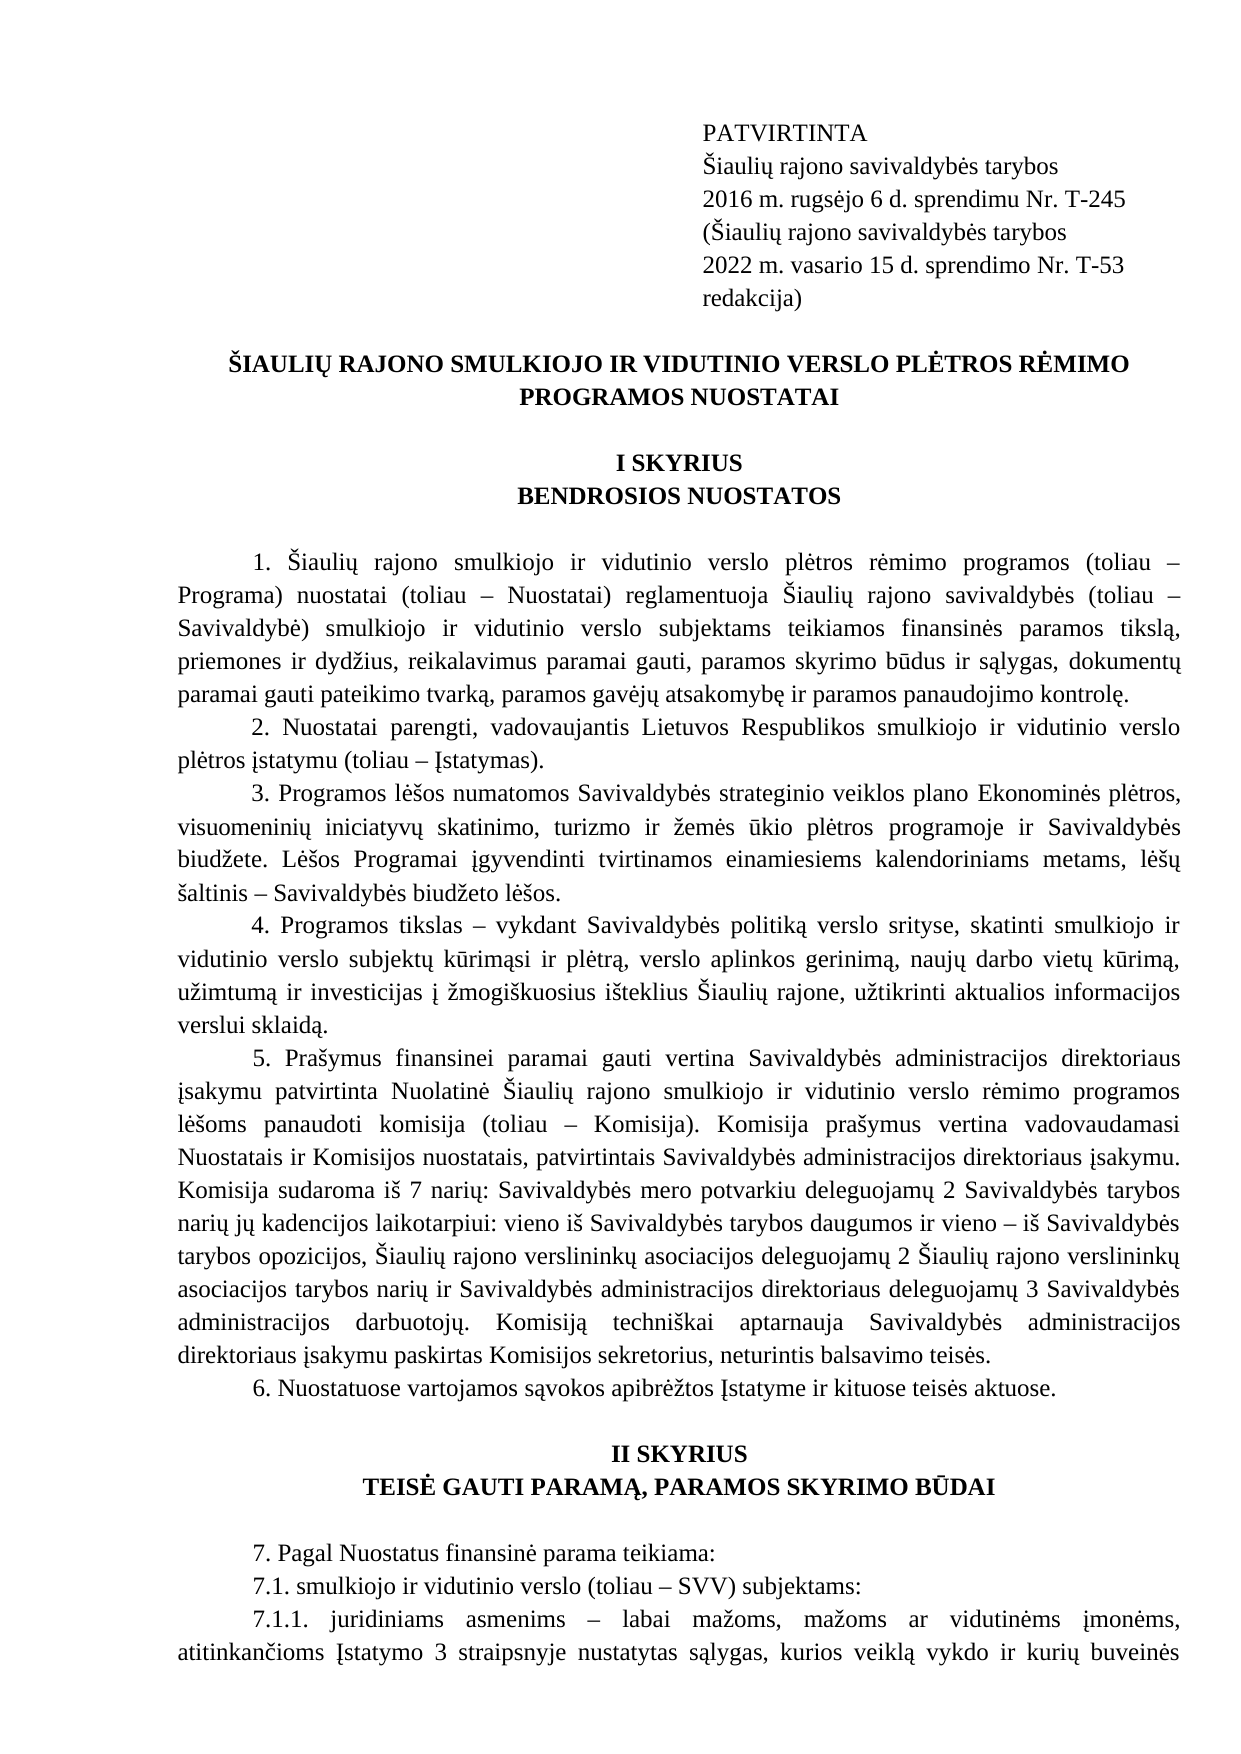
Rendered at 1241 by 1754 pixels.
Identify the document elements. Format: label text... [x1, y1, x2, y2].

text 7.1.1. juridiniams asmenims – labai mažoms, mažoms ar vidutinėms įmonėms, atitinkančioms Įstatymo 3 straipsnyje nustatytas sąlygas, kurios veiklą vykdo ir kurių buveinės [177, 1604, 1181, 1666]
text 1. Šiaulių rajono smulkiojo ir vidutinio verslo plėtros rėmimo programos (toliau – Programa) nuostatai (toliau – Nuostatai) reglamentuoja Šiaulių rajono savivaldybės (toliau – Savivaldybė) smulkiojo ir vidutinio verslo subjektams teikiamos finansinės paramos tikslą, priemones ir dydžius, reikalavimus paramai gauti, paramos skyrimo būdus ir sąlygas, dokumentų paramai gauti pateikimo tvarką, paramos gavėjų atsakomybę ir paramos panaudojimo kontrolę. [177, 547, 1181, 708]
text 4. Programos tikslas – vykdant Savivaldybės politiką verslo srityse, skatinti smulkiojo ir vidutinio verslo subjektų kūrimąsi ir plėtrą, verslo aplinkos gerinimą, naujų darbo vietų kūrimą, užimtumą ir investicijas į žmogiškuosius išteklius Šiaulių rajone, užtikrinti aktualios informacijos verslui sklaidą. [177, 911, 1181, 1038]
text BENDROSIOS NUOSTATOS [177, 481, 1181, 510]
text (Šiaulių rajono savivaldybės tarybos [177, 217, 1181, 246]
text 6. Nuostatuose vartojamos sąvokos apibrėžtos Įstatyme ir kituose teisės aktuose. [177, 1373, 1181, 1402]
text 7.1. smulkiojo ir vidutinio verslo (toliau – SVV) subjektams: [177, 1571, 1181, 1600]
text 2022 m. vasario 15 d. sprendimo Nr. T-53 [177, 250, 1181, 279]
text 2. Nuostatai parengti, vadovaujantis Lietuvos Respublikos smulkiojo ir vidutinio verslo plėtros įstatymu (toliau – Įstatymas). [177, 712, 1181, 774]
text 3. Programos lėšos numatomos Savivaldybės strateginio veiklos plano Ekonominės plėtros, visuomeninių iniciatyvų skatinimo, turizmo ir žemės ūkio plėtros programoje ir Savivaldybės biudžete. Lėšos Programai įgyvendinti tvirtinamos einamiesiems kalendoriniams metams, lėšų šaltinis – Savivaldybės biudžeto lėšos. [177, 778, 1181, 906]
text TEISĖ GAUTI PARAMĄ, PARAMOS SKYRIMO BŪDAI [177, 1472, 1181, 1501]
text ŠIAULIŲ RAJONO SMULKIOJO IR VIDUTINIO VERSLO PLĖTROS RĖMIMO PROGRAMOS NUOSTATAI [177, 349, 1181, 411]
text 2016 m. rugsėjo 6 d. sprendimu Nr. T-245 [177, 184, 1181, 213]
text PATVIRTINTA [177, 118, 1181, 147]
text 7. Pagal Nuostatus finansinė parama teikiama: [177, 1538, 1181, 1567]
text I SKYRIUS [177, 448, 1181, 477]
text redakcija) [177, 283, 1181, 312]
text 5. Prašymus finansinei paramai gauti vertina Savivaldybės administracijos direktoriaus įsakymu patvirtinta Nuolatinė Šiaulių rajono smulkiojo ir vidutinio verslo rėmimo programos lėšoms panaudoti komisija (toliau – Komisija). Komisija prašymus vertina vadovaudamasi Nuostatais ir Komisijos nuostatais, patvirtintais Savivaldybės administracijos direktoriaus įsakymu. Komisija sudaroma iš 7 narių: Savivaldybės mero potvarkiu deleguojamų 2 Savivaldybės tarybos narių jų kadencijos laikotarpiui: vieno iš Savivaldybės tarybos daugumos ir vieno – iš Savivaldybės tarybos opozicijos, Šiaulių rajono verslininkų asociacijos deleguojamų 2 Šiaulių rajono verslininkų asociacijos tarybos narių ir Savivaldybės administracijos direktoriaus deleguojamų 3 Savivaldybės administracijos darbuotojų. Komisiją techniškai aptarnauja Savivaldybės administracijos direktoriaus įsakymu paskirtas Komisijos sekretorius, neturintis balsavimo teisės. [177, 1043, 1181, 1369]
text Šiaulių rajono savivaldybės tarybos [177, 151, 1181, 180]
text II SKYRIUS [177, 1439, 1181, 1468]
